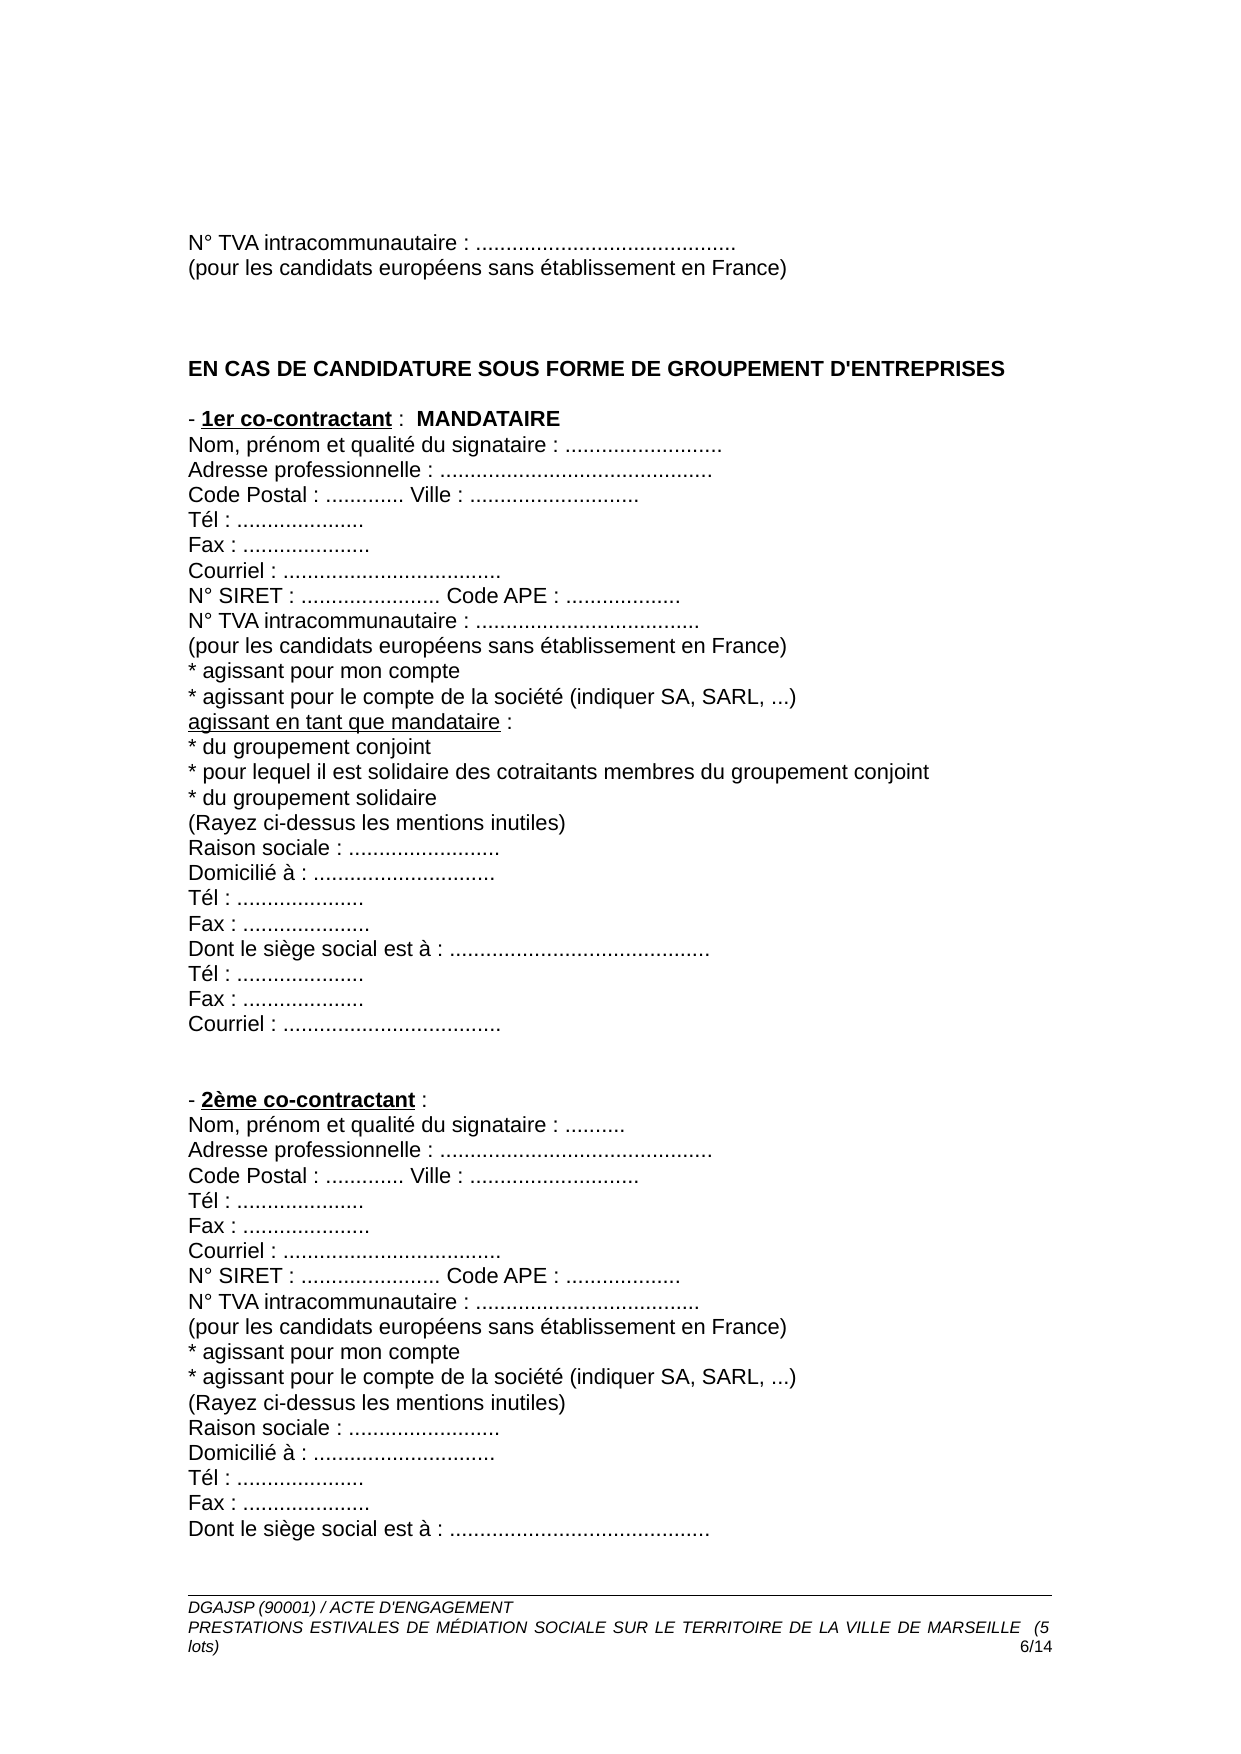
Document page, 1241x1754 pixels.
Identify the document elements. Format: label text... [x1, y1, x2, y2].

text Dont le siège social est à : ........................................... [188, 1515, 1052, 1541]
text (pour les candidats européens sans établissement en France) [188, 633, 1052, 658]
text Tél : ..................... [188, 1465, 1052, 1490]
text N° SIRET : ....................... Code APE : ................... [188, 583, 1052, 608]
text Courriel : .................................... [188, 1011, 1052, 1036]
text (Rayez ci-dessus les mentions inutiles) [188, 1389, 1052, 1414]
text Fax : .................... [188, 986, 1052, 1011]
text (Rayez ci-dessus les mentions inutiles) [188, 809, 1052, 835]
text Domicilié à : .............................. [188, 860, 1052, 885]
text Code Postal : ............. Ville : ............................ [188, 1162, 1052, 1188]
text * agissant pour mon compte [188, 1339, 1052, 1364]
text Courriel : .................................... [188, 1238, 1052, 1263]
text Fax : ..................... [188, 1490, 1052, 1515]
text Code Postal : ............. Ville : ............................ [188, 482, 1052, 507]
text - 1er co-contractant : MANDATAIRE [188, 406, 1052, 431]
text N° SIRET : ....................... Code APE : ................... [188, 1263, 1052, 1288]
text Tél : ..................... [188, 507, 1052, 532]
text * du groupement conjoint [188, 734, 1052, 759]
text Domicilié à : .............................. [188, 1440, 1052, 1465]
text (pour les candidats européens sans établissement en France) [188, 1314, 1052, 1339]
text Courriel : .................................... [188, 557, 1052, 583]
text Tél : ..................... [188, 1188, 1052, 1213]
text * agissant pour mon compte [188, 658, 1052, 683]
text - 2ème co-contractant : [188, 1087, 1052, 1112]
text Fax : ..................... [188, 1213, 1052, 1238]
text Adresse professionnelle : ............................................. [188, 457, 1052, 482]
text Raison sociale : ......................... [188, 1414, 1052, 1440]
text * agissant pour le compte de la société (indiquer SA, SARL, ...) [188, 683, 1052, 709]
text (pour les candidats européens sans établissement en France) [188, 255, 1052, 280]
text N° TVA intracommunautaire : ..................................... [188, 1288, 1052, 1314]
text * pour lequel il est solidaire des cotraitants membres du groupement conjoint [188, 759, 1052, 784]
text Fax : ..................... [188, 532, 1052, 557]
text N° TVA intracommunautaire : ........................................... [188, 230, 1052, 255]
text Tél : ..................... [188, 885, 1052, 910]
text Nom, prénom et qualité du signataire : .......... [188, 1112, 1052, 1137]
text * du groupement solidaire [188, 784, 1052, 809]
text Adresse professionnelle : ............................................. [188, 1137, 1052, 1162]
text Raison sociale : ......................... [188, 835, 1052, 860]
text EN CAS DE CANDIDATURE SOUS FORME DE GROUPEMENT D'ENTREPRISES [188, 356, 1052, 381]
text * agissant pour le compte de la société (indiquer SA, SARL, ...) [188, 1364, 1052, 1389]
text agissant en tant que mandataire : [188, 709, 1052, 734]
text Nom, prénom et qualité du signataire : .......................... [188, 431, 1052, 457]
text Fax : ..................... [188, 910, 1052, 936]
text N° TVA intracommunautaire : ..................................... [188, 608, 1052, 633]
text Dont le siège social est à : ........................................... [188, 936, 1052, 961]
text Tél : ..................... [188, 961, 1052, 986]
